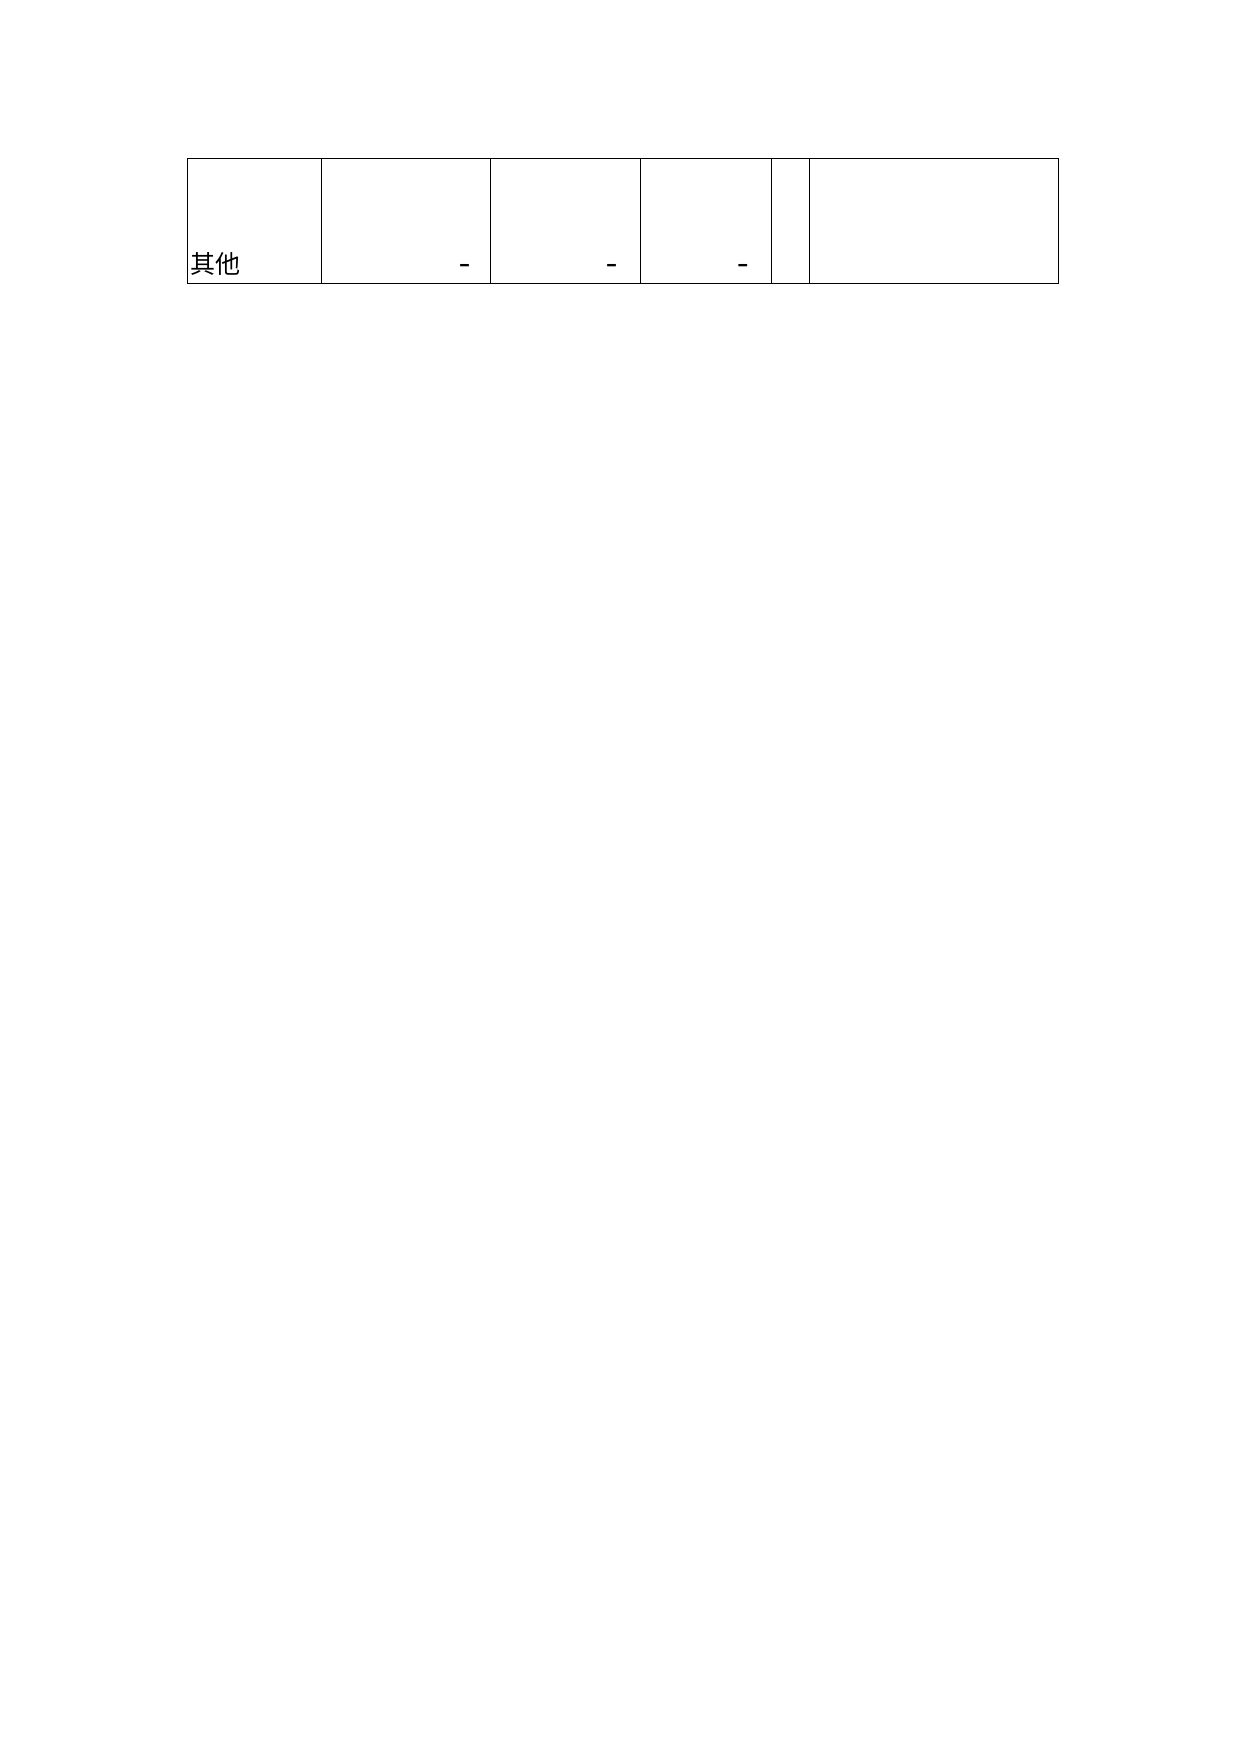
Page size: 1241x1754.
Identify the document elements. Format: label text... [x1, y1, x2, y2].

table_cell [772, 159, 809, 283]
table_cell [810, 159, 1058, 283]
table_cell - [491, 159, 640, 283]
table_cell - [641, 159, 771, 283]
table_cell 其他 [188, 159, 321, 283]
table_cell - [322, 159, 490, 283]
